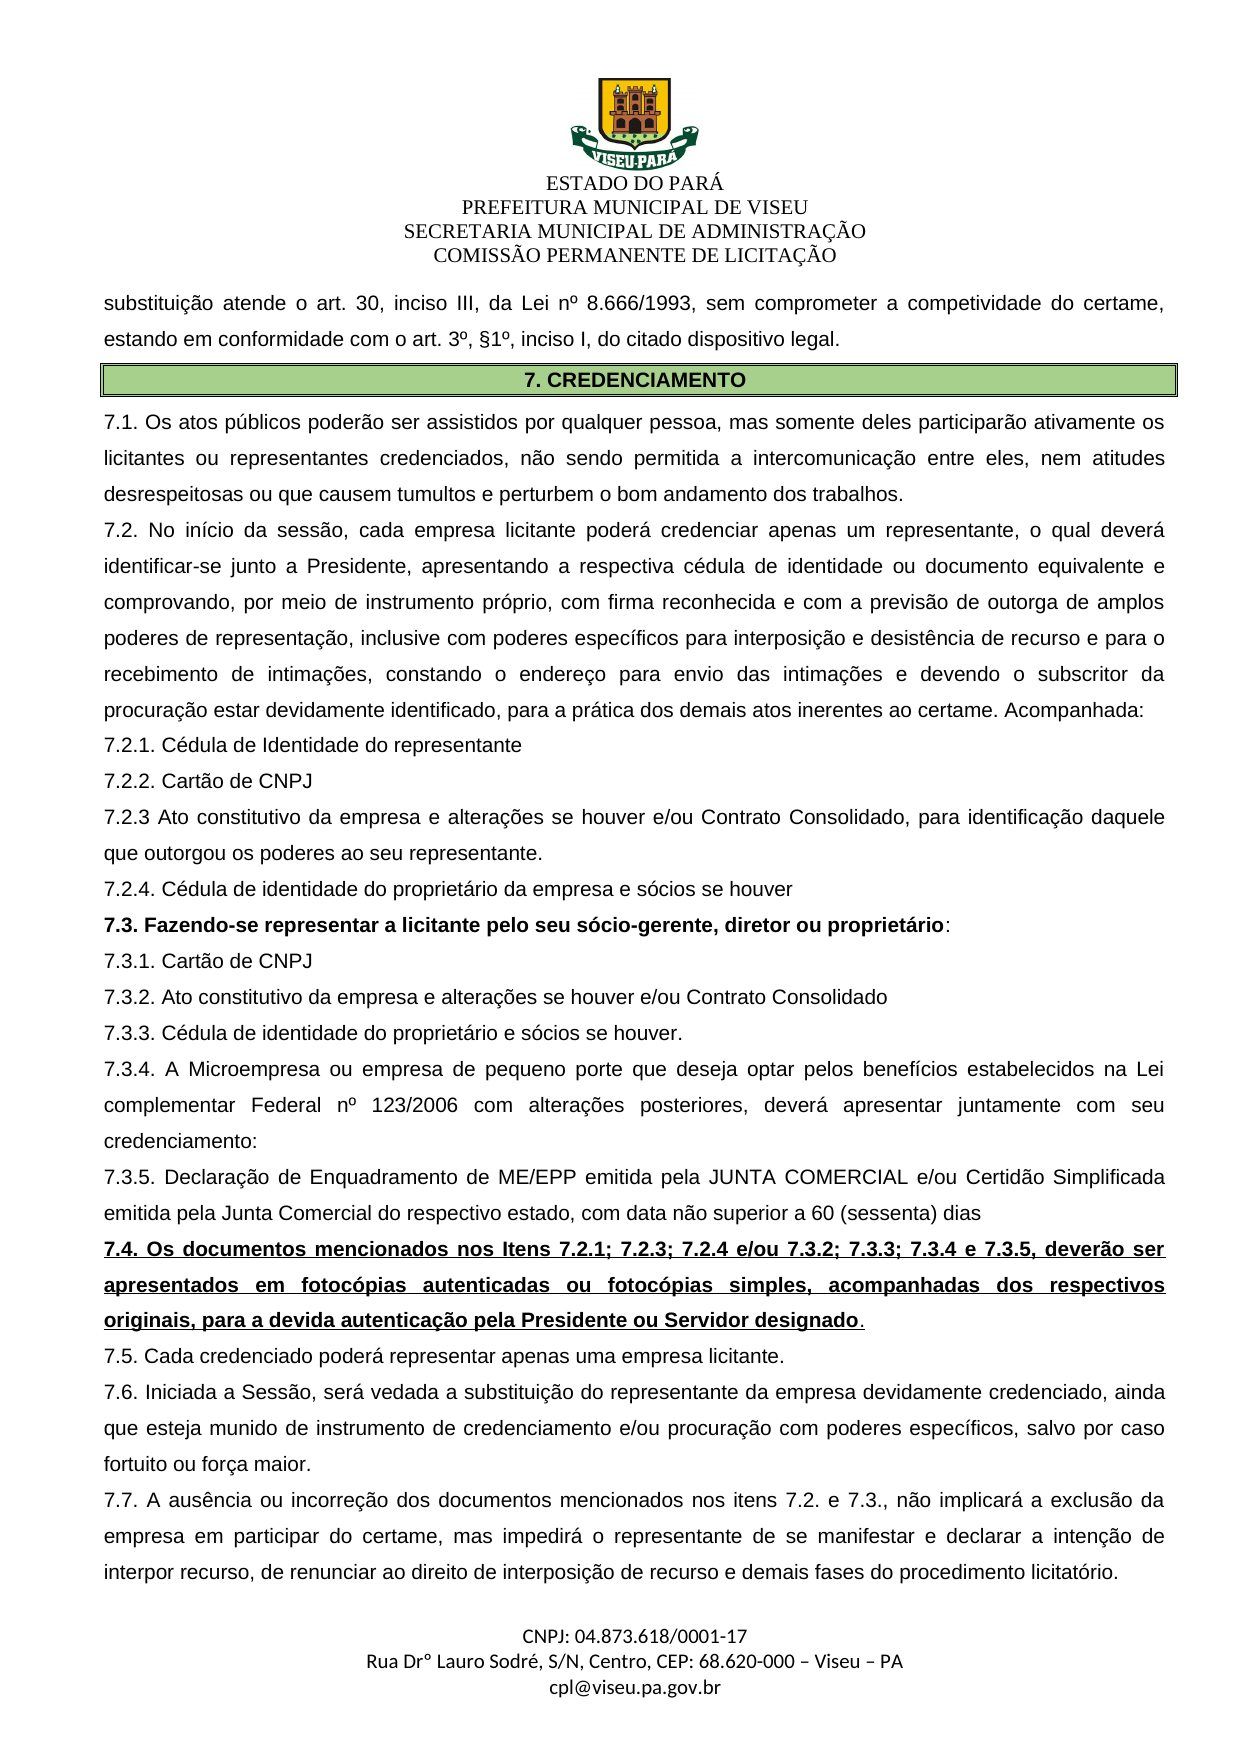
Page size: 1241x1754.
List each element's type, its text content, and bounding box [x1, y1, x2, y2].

text 7.4. Os documentos mencionados nos Itens 7.2.1; 7.2.3; 7.2.4 e/ou 7.3.2; 7.3.3; 7.3.4 e 7.3.5, deverão ser [103, 1236, 1166, 1257]
text 7.3.5. Declaração de Enquadramento de ME/EPP emitida pela JUNTA COMERCIAL e/ou Certidão Simplificada emitida pela Junta Comercial do respectivo estado, com data não superior a 60 (sessenta) dias [103, 1164, 1166, 1224]
text 7.5. Cada credenciado poderá representar apenas uma empresa licitante. [103, 1344, 1166, 1368]
text 7.3. Fazendo-se representar a licitante pelo seu sócio-gerente, diretor ou proprietário: [103, 913, 1166, 937]
text 7.2.2. Cartão de CNPJ [103, 769, 1166, 793]
text 7.7. A ausência ou incorreção dos documentos mencionados nos itens 7.2. e 7.3., não implicará a exclusão da empresa em participar do certame, mas impedirá o representante de se manifestar e declarar a intenção de interpor recurso, de renunciar ao direito de interposição de recurso e demais fases do procedimento licitatório. [103, 1488, 1166, 1584]
text originais, para a devida autenticação pela Presidente ou Servidor designado. [103, 1294, 1166, 1332]
text 7.3.3. Cédula de identidade do proprietário e sócios se houver. [103, 1021, 1166, 1045]
text 7.2.4. Cédula de identidade do proprietário da empresa e sócios se houver [103, 877, 1166, 901]
text 7.1. Os atos públicos poderão ser assistidos por qualquer pessoa, mas somente deles participarão ativamente os licitantes ou representantes credenciados, não sendo permitida a intercomunicação entre eles, nem atitudes desrespeitosas ou que causem tumultos e perturbem o bom andamento dos trabalhos. [103, 410, 1166, 506]
text apresentados em fotocópias autenticadas ou fotocópias simples, acompanhadas dos respectivos [103, 1258, 1166, 1293]
text 7.3.1. Cartão de CNPJ [103, 949, 1166, 973]
text 7.3.2. Ato constitutivo da empresa e alterações se houver e/ou Contrato Consolidado [103, 985, 1166, 1009]
text substituição atende o art. 30, inciso III, da Lei nº 8.666/1993, sem comprometer a competividade do certame, estando em conformidade com o art. 3º, §1º, inciso I, do citado dispositivo legal. [103, 291, 1166, 351]
text 7.2.3 Ato constitutivo da empresa e alterações se houver e/ou Contrato Consolidado, para identificação daquele que outorgou os poderes ao seu representante. [103, 805, 1166, 865]
text 7.6. Iniciada a Sessão, será vedada a substituição do representante da empresa devidamente credenciado, ainda que esteja munido de instrumento de credenciamento e/ou procuração com poderes específicos, salvo por caso fortuito ou força maior. [103, 1380, 1166, 1476]
text 7. CREDENCIAMENTO [104, 366, 1175, 394]
picture [570, 78, 700, 171]
text 7.3.4. A Microempresa ou empresa de pequeno porte que deseja optar pelos benefícios estabelecidos na Lei complementar Federal nº 123/2006 com alterações posteriores, deverá apresentar juntamente com seu credenciamento: [103, 1057, 1166, 1153]
text 7.2.1. Cédula de Identidade do representante [103, 733, 1166, 757]
text 7.2. No início da sessão, cada empresa licitante poderá credenciar apenas um representante, o qual deverá identificar-se junto a Presidente, apresentando a respectiva cédula de identidade ou documento equivalente e comprovando, por meio de instrumento próprio, com firma reconhecida e com a previsão de outorga de amplos poderes de representação, inclusive com poderes específicos para interposição e desistência de recurso e para o recebimento de intimações, constando o endereço para envio das intimações e devendo o subscritor da procuração estar devidamente identificado, para a prática dos demais atos inerentes ao certame. Acompanhada: [103, 518, 1166, 721]
